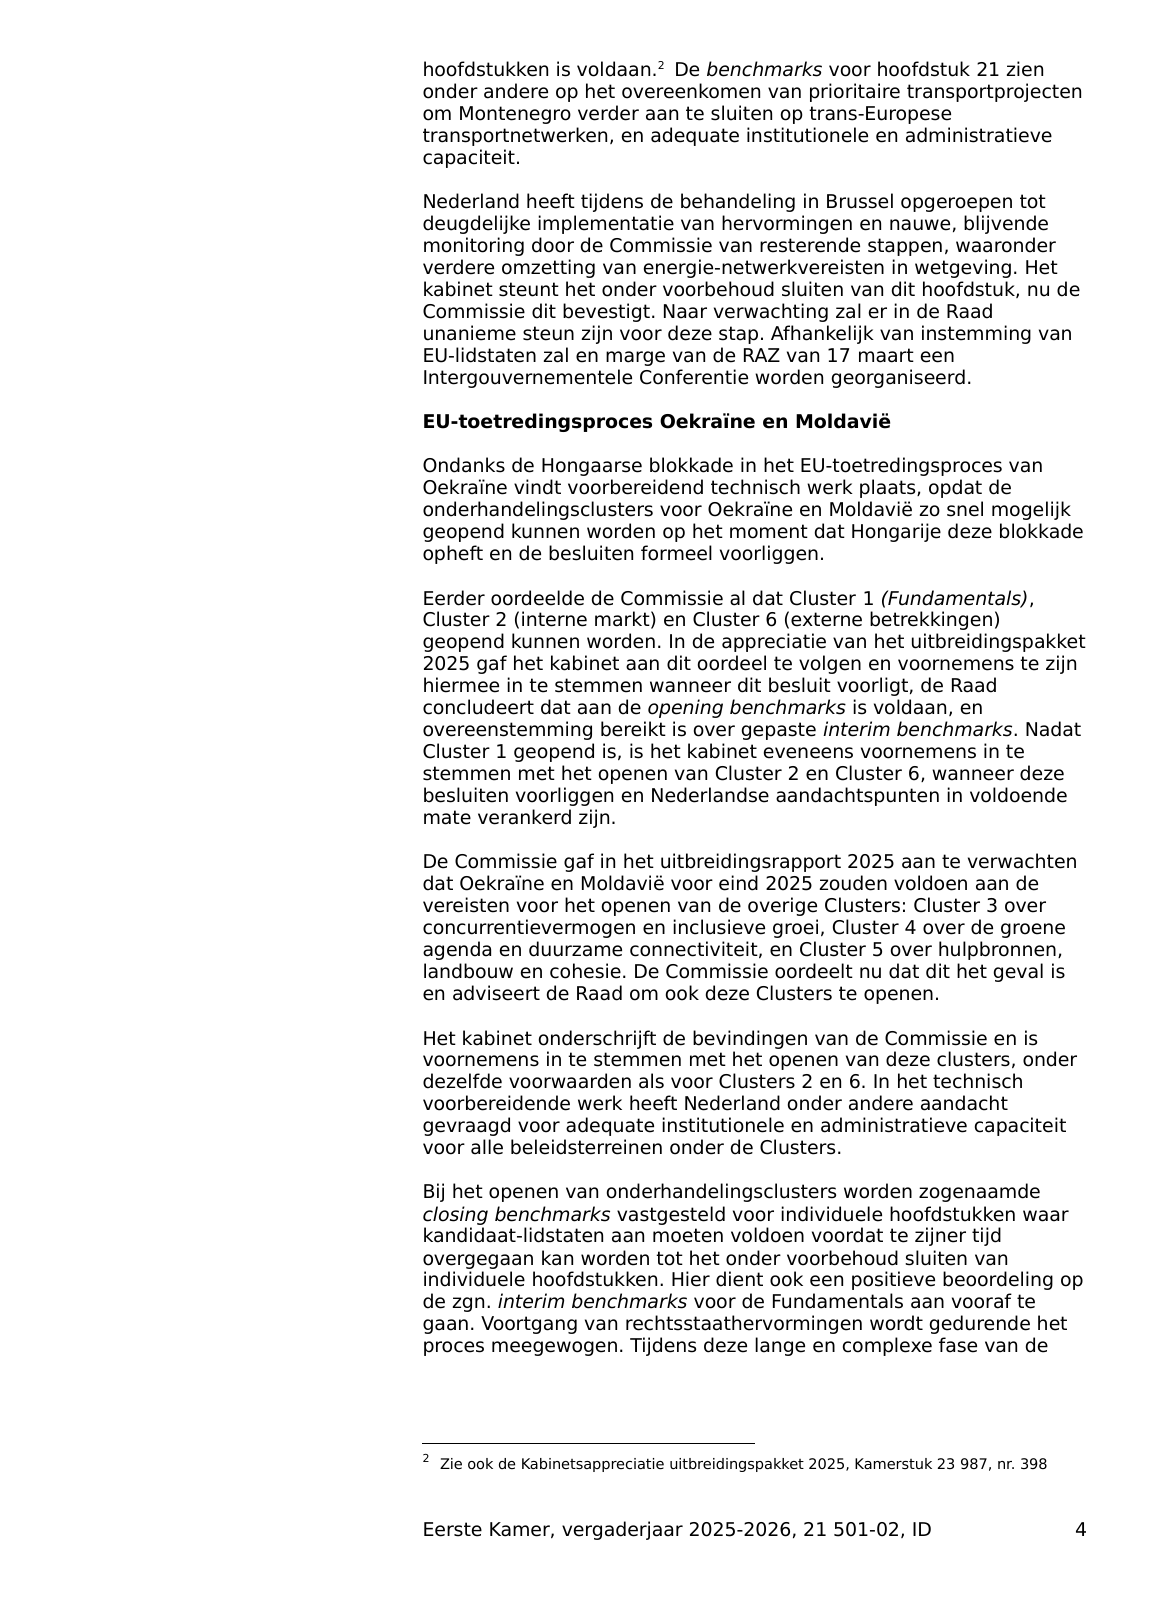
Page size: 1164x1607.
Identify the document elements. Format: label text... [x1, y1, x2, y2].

text hoofdstukken is voldaan. De benchmarks voor hoofdstuk 21 zien onder andere op het overeenkomen van prioritaire transportprojecten om Montenegro verder aan te sluiten op trans-Europese transportnetwerken, en adequate institutionele en administratieve capaciteit. [422, 59, 1087, 169]
subtitle EU-toetredingsproces Oekraïne en Moldavië [422, 411, 1087, 433]
text Bij het openen van onderhandelingsclusters worden zogenaamde closing benchmarks vastgesteld voor individuele hoofdstukken waar kandidaat-lidstaten aan moeten voldoen voordat te zijner tijd overgegaan kan worden tot het onder voorbehoud sluiten van individuele hoofdstukken. Hier dient ook een positieve beoordeling op de zgn. interim benchmarks voor de Fundamentals aan vooraf te gaan. Voortgang van rechtsstaathervormingen wordt gedurende het proces meegewogen. Tijdens deze lange en complexe fase van de [422, 1181, 1087, 1357]
text Eerder oordeelde de Commissie al dat Cluster 1 (Fundamentals), Cluster 2 (interne markt) en Cluster 6 (externe betrekkingen) geopend kunnen worden. In de appreciatie van het uitbreidingspakket 2025 gaf het kabinet aan dit oordeel te volgen en voornemens te zijn hiermee in te stemmen wanneer dit besluit voorligt, de Raad concludeert dat aan de opening benchmarks is voldaan, en overeenstemming bereikt is over gepaste interim benchmarks. Nadat Cluster 1 geopend is, is het kabinet eveneens voornemens in te stemmen met het openen van Cluster 2 en Cluster 6, wanneer deze besluiten voorliggen en Nederlandse aandachtspunten in voldoende mate verankerd zijn. [422, 587, 1087, 829]
text Nederland heeft tijdens de behandeling in Brussel opgeroepen tot deugdelijke implementatie van hervormingen en nauwe, blijvende monitoring door de Commissie van resterende stappen, waaronder verdere omzetting van energie-netwerkvereisten in wetgeving. Het kabinet steunt het onder voorbehoud sluiten van dit hoofdstuk, nu de Commissie dit bevestigt. Naar verwachting zal er in de Raad unanieme steun zijn voor deze stap. Afhankelijk van instemming van EU-lidstaten zal en marge van de RAZ van 17 maart een Intergouvernementele Conferentie worden georganiseerd. [422, 191, 1087, 389]
text Het kabinet onderschrijft de bevindingen van de Commissie en is voornemens in te stemmen met het openen van deze clusters, onder dezelfde voorwaarden als voor Clusters 2 en 6. In het technisch voorbereidende werk heeft Nederland onder andere aandacht gevraagd voor adequate institutionele en administratieve capaciteit voor alle beleidsterreinen onder de Clusters. [422, 1027, 1087, 1159]
text Ondanks de Hongaarse blokkade in het EU-toetredingsproces van Oekraïne vindt voorbereidend technisch werk plaats, opdat de onderhandelingsclusters voor Oekraïne en Moldavië zo snel mogelijk geopend kunnen worden op het moment dat Hongarije deze blokkade opheft en de besluiten formeel voorliggen. [422, 455, 1087, 565]
text Zie ook de Kabinetsappreciatie uitbreidingspakket 2025, Kamerstuk 23 987, nr. 398 [422, 1452, 1087, 1474]
text De Commissie gaf in het uitbreidingsrapport 2025 aan te verwachten dat Oekraïne en Moldavië voor eind 2025 zouden voldoen aan de vereisten voor het openen van de overige Clusters: Cluster 3 over concurrentievermogen en inclusieve groei, Cluster 4 over de groene agenda en duurzame connectiviteit, en Cluster 5 over hulpbronnen, landbouw en cohesie. De Commissie oordeelt nu dat dit het geval is en adviseert de Raad om ook deze Clusters te openen. [422, 851, 1087, 1005]
